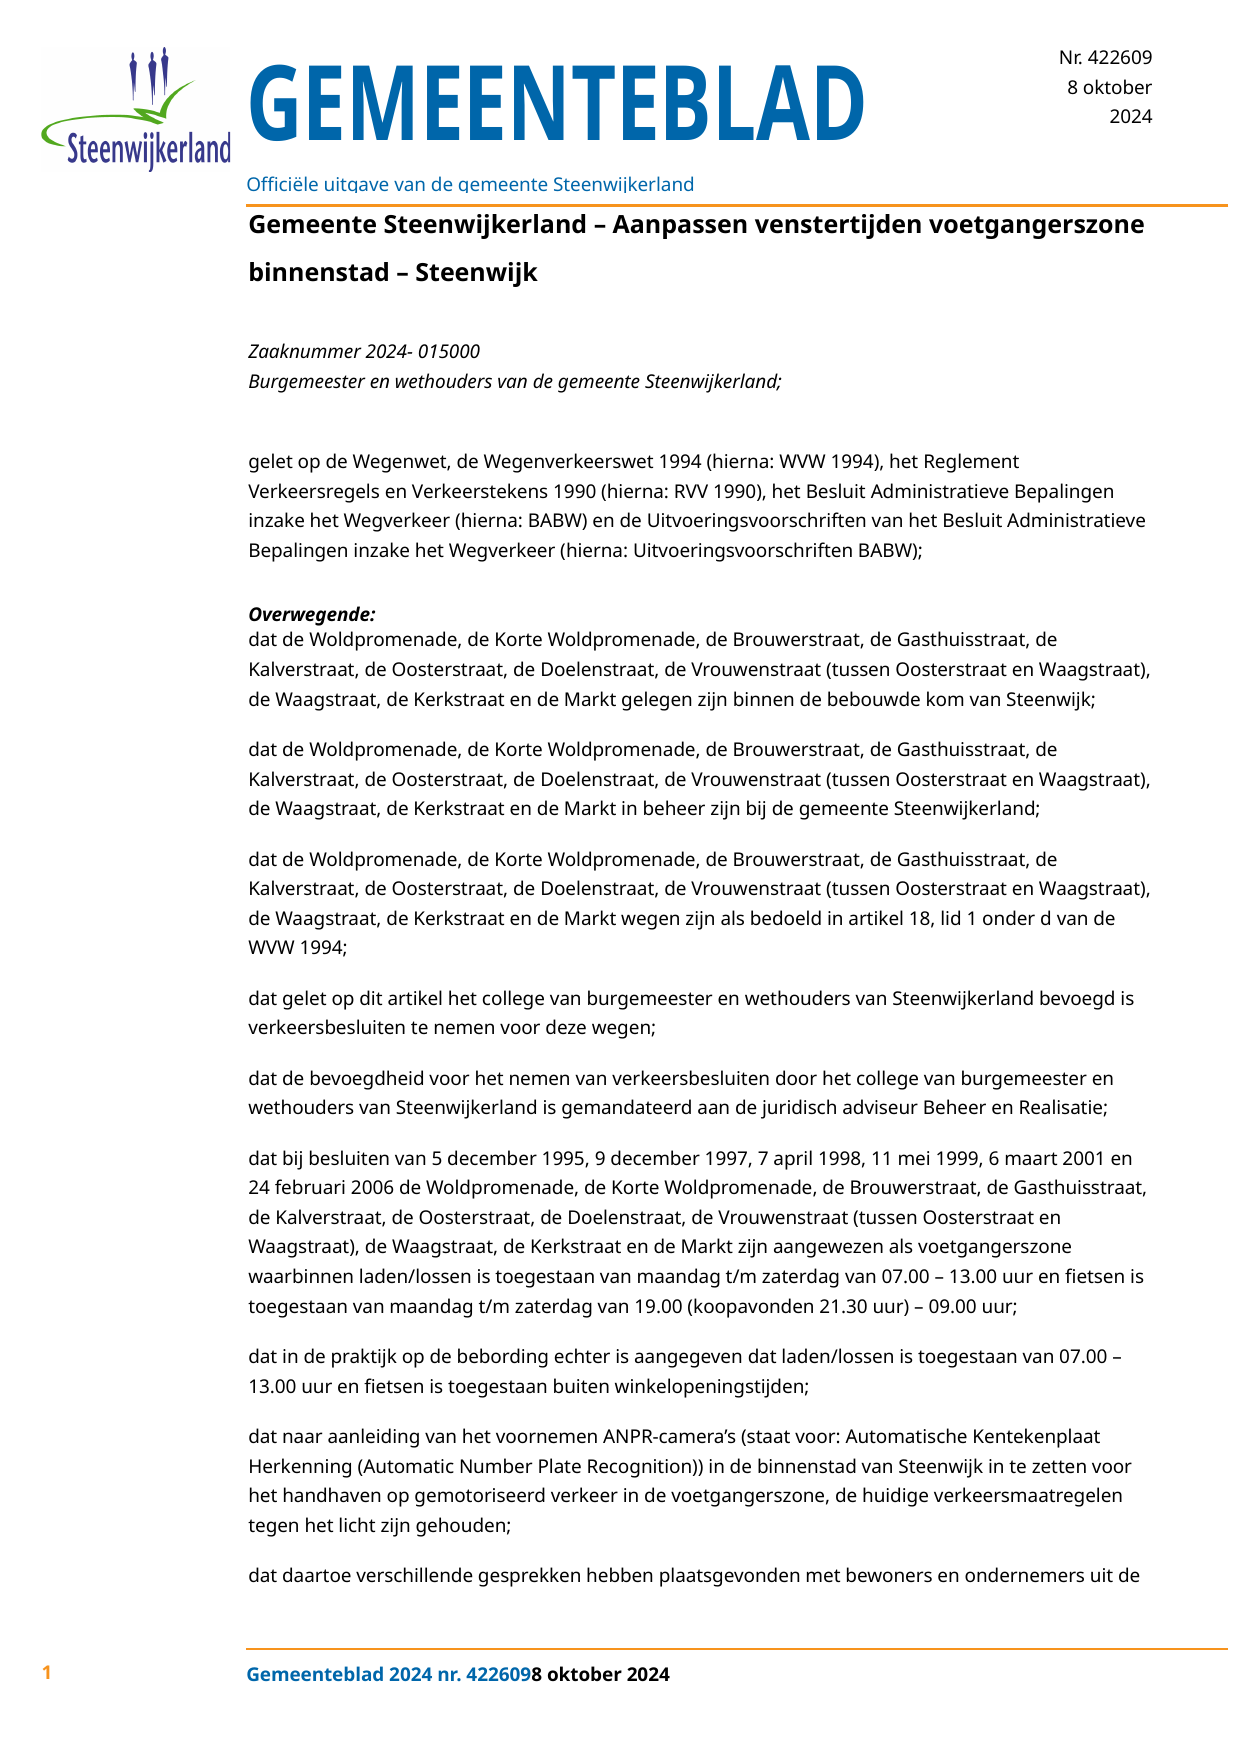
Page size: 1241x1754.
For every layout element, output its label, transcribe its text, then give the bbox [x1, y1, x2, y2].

text dat de Woldpromenade, de Korte Woldpromenade, de Brouwerstraat, de Gasthuisstraat, de Kalverstraat, de Oosterstraat, de Doelenstraat, de Vrouwenstraat (tussen Oosterstraat en Waagstraat), de Waagstraat, de Kerkstraat en de Markt in beheer zijn bij de gemeente Steenwijkerland; [248, 736, 1152, 821]
text Overwegende: [248, 601, 1152, 627]
text dat de Woldpromenade, de Korte Woldpromenade, de Brouwerstraat, de Gasthuisstraat, de Kalverstraat, de Oosterstraat, de Doelenstraat, de Vrouwenstraat (tussen Oosterstraat en Waagstraat), de Waagstraat, de Kerkstraat en de Markt gelegen zijn binnen de bebouwde kom van Steenwijk; [248, 627, 1152, 712]
text dat de Woldpromenade, de Korte Woldpromenade, de Brouwerstraat, de Gasthuisstraat, de Kalverstraat, de Oosterstraat, de Doelenstraat, de Vrouwenstraat (tussen Oosterstraat en Waagstraat), de Waagstraat, de Kerkstraat en de Markt wegen zijn als bedoeld in artikel 18, lid 1 onder d van de WVW 1994; [248, 846, 1152, 960]
text dat de bevoegdheid voor het nemen van verkeersbesluiten door het college van burgemeester en wethouders van Steenwijkerland is gemandateerd aan de juridisch adviseur Beheer en Realisatie; [248, 1065, 1152, 1120]
picture [41, 47, 231, 172]
text Gemeente Steenwijkerland – Aanpassen venstertijden voetgangerszone binnenstad – Steenwijk [248, 207, 1152, 288]
text dat daartoe verschillende gesprekken hebben plaatsgevonden met bewoners en ondernemers uit de [248, 1562, 1152, 1588]
text Zaaknummer 2024- 015000 [248, 339, 1152, 364]
text dat in de praktijk op de bebording echter is aangegeven dat laden/lossen is toegestaan van 07.00 – 13.00 uur en fietsen is toegestaan buiten winkelopeningstijden; [248, 1343, 1152, 1399]
text gelet op de Wegenwet, de Wegenverkeerswet 1994 (hierna: WVW 1994), het Reglement Verkeersregels en Verkeerstekens 1990 (hierna: RVV 1990), het Besluit Administratieve Bepalingen inzake het Wegverkeer (hierna: BABW) en de Uitvoeringsvoorschriften van het Besluit Administratieve Bepalingen inzake het Wegverkeer (hierna: Uitvoeringsvoorschriften BABW); [248, 448, 1152, 563]
text dat bij besluiten van 5 december 1995, 9 december 1997, 7 april 1998, 11 mei 1999, 6 maart 2001 en 24 februari 2006 de Woldpromenade, de Korte Woldpromenade, de Brouwerstraat, de Gasthuisstraat, de Kalverstraat, de Oosterstraat, de Doelenstraat, de Vrouwenstraat (tussen Oosterstraat en Waagstraat), de Waagstraat, de Kerkstraat en de Markt zijn aangewezen als voetgangerszone waarbinnen laden/lossen is toegestaan van maandag t/m zaterdag van 07.00 – 13.00 uur en fietsen is toegestaan van maandag t/m zaterdag van 19.00 (koopavonden 21.30 uur) – 09.00 uur; [248, 1145, 1152, 1319]
text Burgemeester en wethouders van de gemeente Steenwijkerland; [248, 368, 1152, 394]
text dat naar aanleiding van het voornemen ANPR-camera’s (staat voor: Automatische Kentekenplaat Herkenning (Automatic Number Plate Recognition)) in de binnenstad van Steenwijk in te zetten voor het handhaven op gemotoriseerd verkeer in de voetgangerszone, de huidige verkeersmaatregelen tegen het licht zijn gehouden; [248, 1423, 1152, 1538]
text dat gelet op dit artikel het college van burgemeester en wethouders van Steenwijkerland bevoegd is verkeersbesluiten te nemen voor deze wegen; [248, 985, 1152, 1040]
